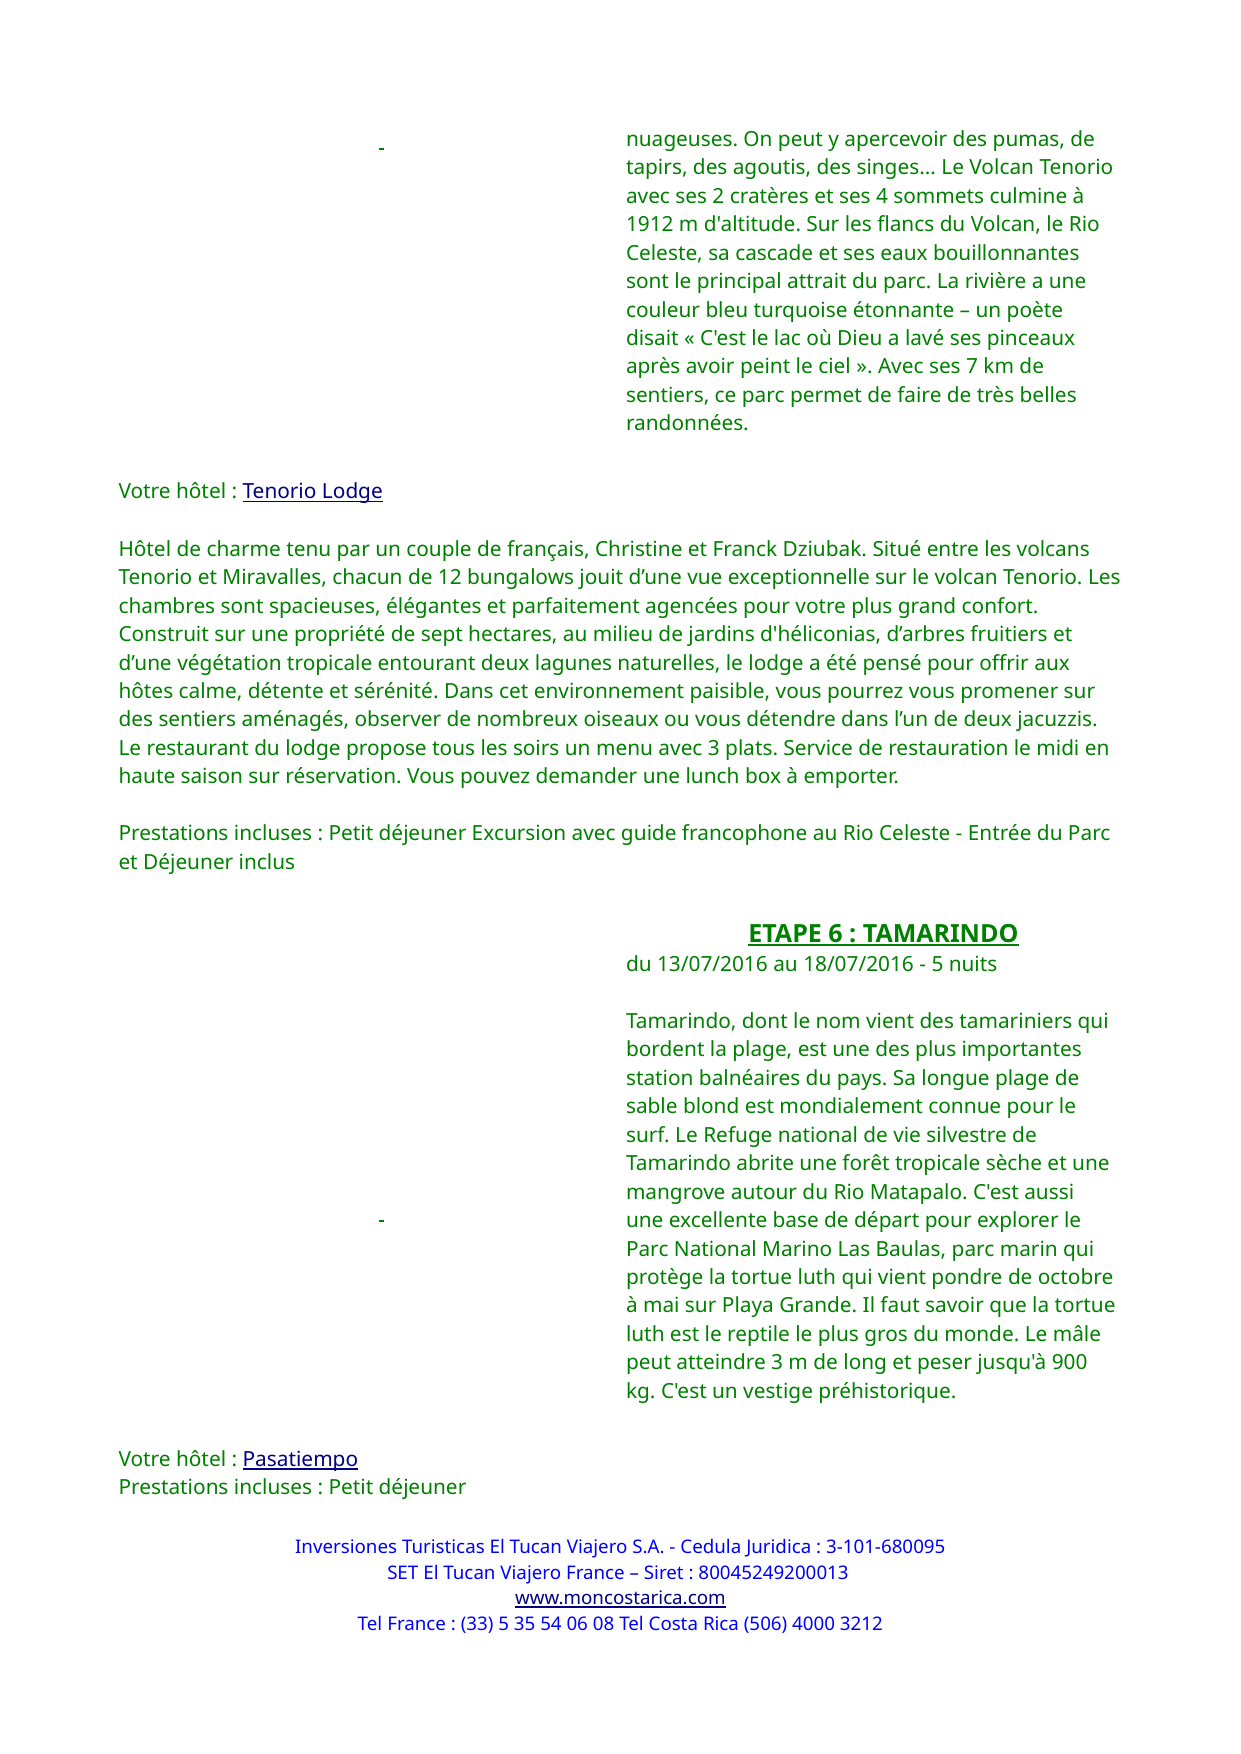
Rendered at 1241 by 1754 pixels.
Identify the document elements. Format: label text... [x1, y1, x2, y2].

text Votre hôtel : Pasatiempo [118, 1444, 1122, 1472]
table_header ETAPE 6 : TAMARINDO du 13/07/2016 au 18/07/2016 - 5 nuits Tamarindo, dont le nom vient des tamariniers qui bordent la plage, est une des plus importantes station balnéaires du pays. Sa longue plage de sable blond est mondialement connue pour le surf. Le Refuge national de vie silvestre de Tamarindo abrite une forêt tropicale sèche et une mangrove autour du Rio Matapalo. C'est aussi une excellente base de départ pour explorer le Parc National Marino Las Baulas, parc marin qui protège la tortue luth qui vient pondre de octobre à mai sur Playa Grande. Il faut savoir que la tortue luth est le reptile le plus gros du monde. Le mâle peut atteindre 3 m de long et peser jusqu'à 900 kg. C'est un vestige préhistorique. [620, 910, 1122, 1410]
table_header [118, 118, 620, 443]
text Prestations incluses : Petit déjeuner [118, 1472, 1122, 1501]
text Prestations incluses : Petit déjeuner Excursion avec guide francophone au Rio Celeste - Entrée du Parc et Déjeuner inclus [118, 818, 1122, 875]
text Hôtel de charme tenu par un couple de français, Christine et Franck Dziubak. Situé entre les volcans Tenorio et Miravalles, chacun de 12 bungalows jouit d’une vue exceptionnelle sur le volcan Tenorio. Les chambres sont spacieuses, élégantes et parfaitement agencées pour votre plus grand confort. Construit sur une propriété de sept hectares, au milieu de jardins d'héliconias, d’arbres fruitiers et d’une végétation tropicale entourant deux lagunes naturelles, le lodge a été pensé pour offrir aux hôtes calme, détente et sérénité. Dans cet environnement paisible, vous pourrez vous promener sur des sentiers aménagés, observer de nombreux oiseaux ou vous détendre dans l’un de deux jacuzzis. Le restaurant du lodge propose tous les soirs un menu avec 3 plats. Service de restauration le midi en haute saison sur réservation. Vous pouvez demander une lunch box à emporter. [118, 534, 1122, 790]
table_header [118, 910, 620, 1410]
text Votre hôtel : Tenorio Lodge [118, 477, 1122, 505]
table_header nuageuses. On peut y apercevoir des pumas, de tapirs, des agoutis, des singes... Le Volcan Tenorio avec ses 2 cratères et ses 4 sommets culmine à 1912 m d'altitude. Sur les flancs du Volcan, le Rio Celeste, sa cascade et ses eaux bouillonnantes sont le principal attrait du parc. La rivière a une couleur bleu turquoise étonnante – un poète disait « C'est le lac où Dieu a lavé ses pinceaux après avoir peint le ciel ». Avec ses 7 km de sentiers, ce parc permet de faire de très belles randonnées. [620, 118, 1122, 443]
